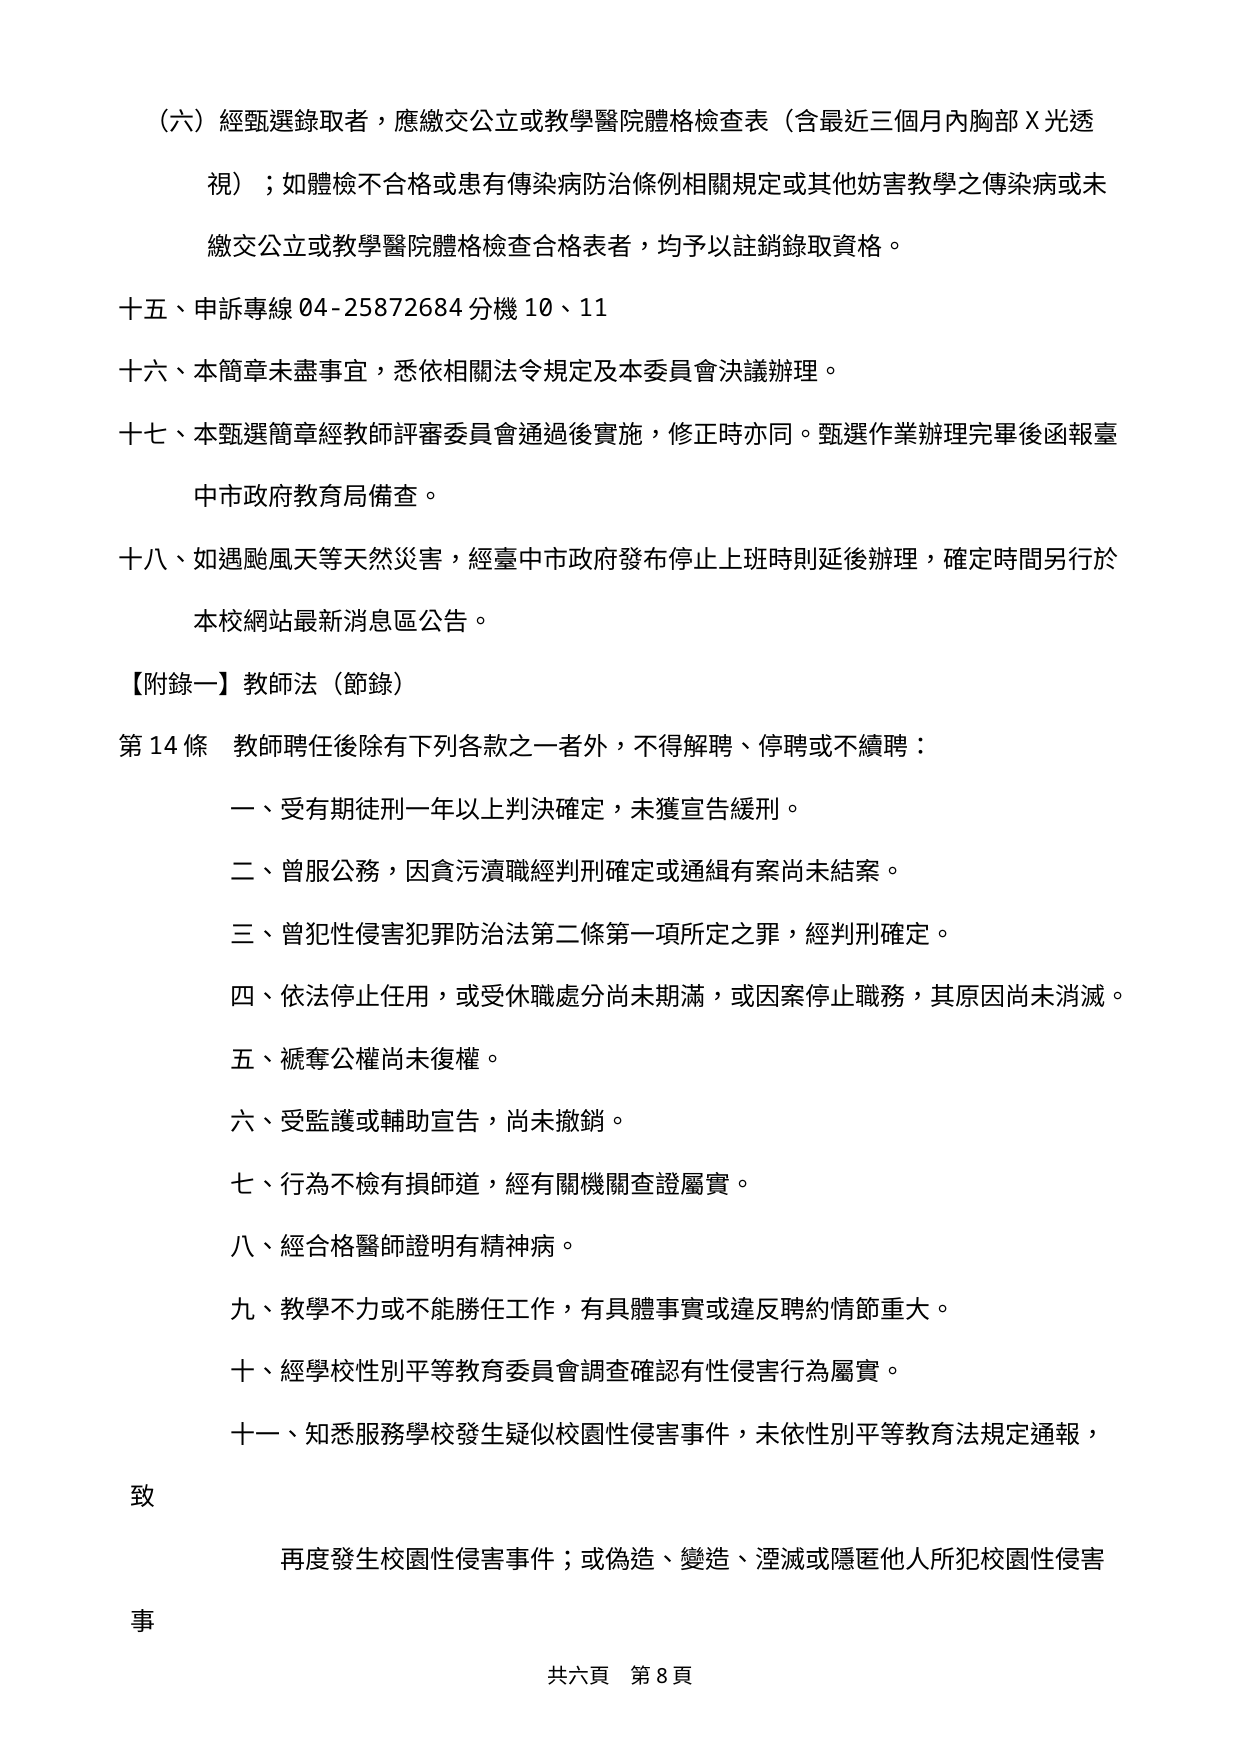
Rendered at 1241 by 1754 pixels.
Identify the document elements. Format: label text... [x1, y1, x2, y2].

text 十六、本簡章未盡事宜，悉依相關法令規定及本委員會決議辦理。 [118, 328, 1122, 391]
text 十八、如遇颱風天等天然災害，經臺中市政府發布停止上班時則延後辦理，確定時間另行於本校網站最新消息區公告。 [118, 516, 1122, 641]
text 再度發生校園性侵害事件；或偽造、變造、湮滅或隱匿他人所犯校園性侵害事 [131, 1516, 1122, 1641]
text 五、褫奪公權尚未復權。 [118, 1016, 1122, 1078]
text 六、受監護或輔助宣告，尚未撤銷。 [118, 1078, 1122, 1141]
text 十七、本甄選簡章經教師評審委員會通過後實施，修正時亦同。甄選作業辦理完畢後函報臺中市政府教育局備查。 [118, 391, 1122, 516]
text 八、經合格醫師證明有精神病。 [118, 1203, 1122, 1266]
text 一、受有期徒刑一年以上判決確定，未獲宣告緩刑。 [118, 766, 1122, 828]
text 【附錄一】教師法（節錄） [118, 641, 1122, 703]
text （六）經甄選錄取者，應繳交公立或教學醫院體格檢查表（含最近三個月內胸部X光透視）；如體檢不合格或患有傳染病防治條例相關規定或其他妨害教學之傳染病或未繳交公立或教學醫院體格檢查合格表者，均予以註銷錄取資格。 [144, 78, 1122, 266]
text 十一、知悉服務學校發生疑似校園性侵害事件，未依性別平等教育法規定通報，致 [131, 1391, 1122, 1516]
text 七、行為不檢有損師道，經有關機關查證屬實。 [118, 1141, 1122, 1203]
text 第14條 教師聘任後除有下列各款之一者外，不得解聘、停聘或不續聘： [118, 703, 1122, 766]
text 十五、申訴專線04-25872684分機10、11 [118, 266, 1122, 328]
text 二、曾服公務，因貪污瀆職經判刑確定或通緝有案尚未結案。 [118, 828, 1122, 891]
text 四、依法停止任用，或受休職處分尚未期滿，或因案停止職務，其原因尚未消滅。 [118, 953, 1122, 1016]
text 九、教學不力或不能勝任工作，有具體事實或違反聘約情節重大。 [118, 1266, 1122, 1328]
text 十、經學校性別平等教育委員會調查確認有性侵害行為屬實。 [118, 1328, 1122, 1391]
text 三、曾犯性侵害犯罪防治法第二條第一項所定之罪，經判刑確定。 [118, 891, 1122, 953]
